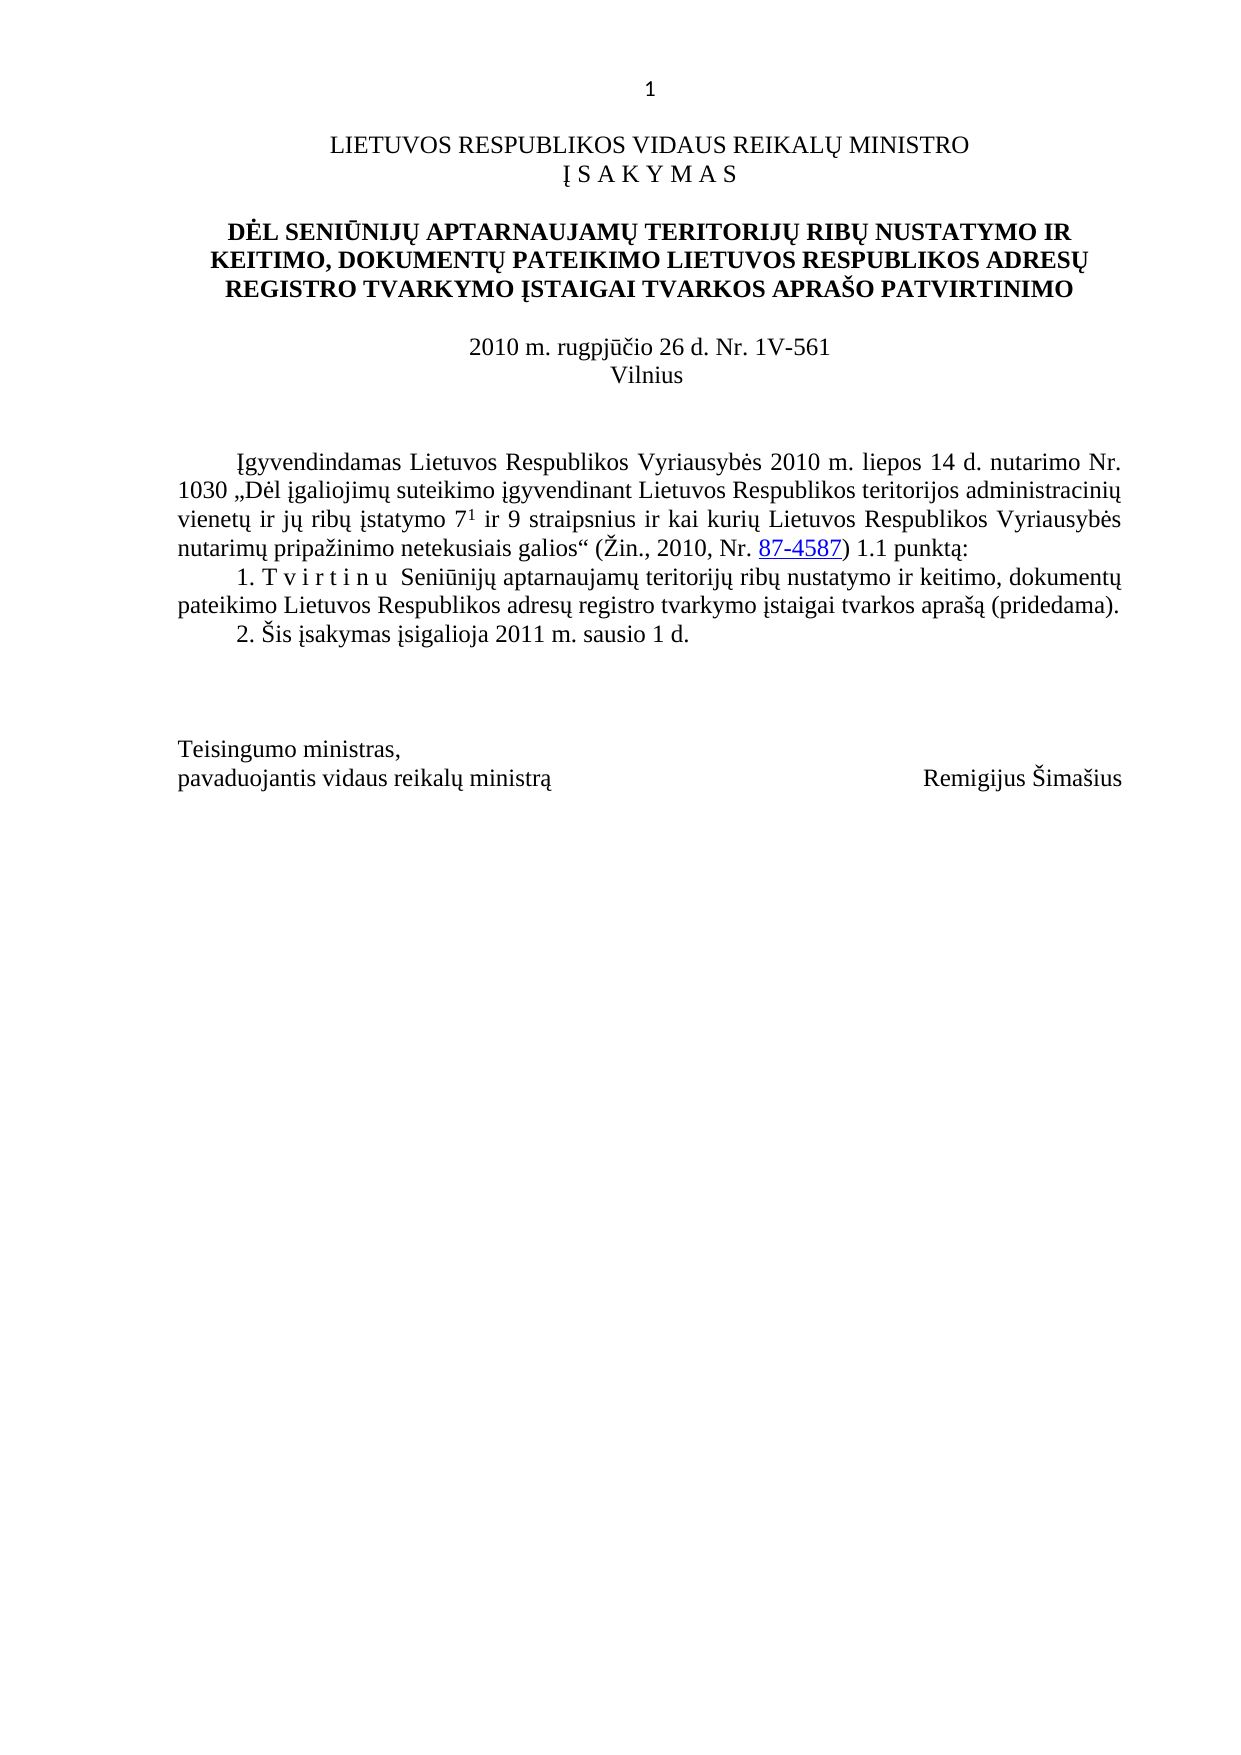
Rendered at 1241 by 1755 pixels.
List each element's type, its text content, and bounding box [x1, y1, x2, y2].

text pavaduojantis vidaus reikalų ministrą Remigijus Šimašius [177, 763, 1122, 792]
text 1. Tvirtinu Seniūnijų aptarnaujamų teritorijų ribų nustatymo ir keitimo, dokumentų pateikimo Lietuvos Respublikos adresų registro tvarkymo įstaigai tvarkos aprašą (pridedama). [177, 562, 1122, 619]
text ĮSAKYMAS [177, 159, 1122, 188]
text Teisingumo ministras, [177, 734, 1122, 763]
text 2010 m. rugpjūčio 26 d. Nr. 1V-561 [177, 332, 1122, 361]
text DĖL SENIŪNIJŲ APTARNAUJAMŲ TERITORIJŲ RIBŲ NUSTATYMO IR KEITIMO, DOKUMENTŲ PATEIKIMO LIETUVOS RESPUBLIKOS ADRESŲ REGISTRO TVARKYMO ĮSTAIGAI TVARKOS APRAŠO PATVIRTINIMO [177, 217, 1122, 303]
text Įgyvendindamas Lietuvos Respublikos Vyriausybės 2010 m. liepos 14 d. nutarimo Nr. 1030 „Dėl įgaliojimų suteikimo įgyvendinant Lietuvos Respublikos teritorijos administracinių vienetų ir jų ribų įstatymo 71 ir 9 straipsnius ir kai kurių Lietuvos Respublikos Vyriausybės nutarimų pripažinimo netekusiais galios“ (Žin., 2010, Nr. 87-4587) 1.1 punktą: [177, 447, 1122, 562]
text LIETUVOS RESPUBLIKOS VIDAUS REIKALŲ MINISTRO [177, 131, 1122, 159]
text Vilnius [177, 361, 1122, 389]
text 2. Šis įsakymas įsigalioja 2011 m. sausio 1 d. [177, 619, 1122, 648]
